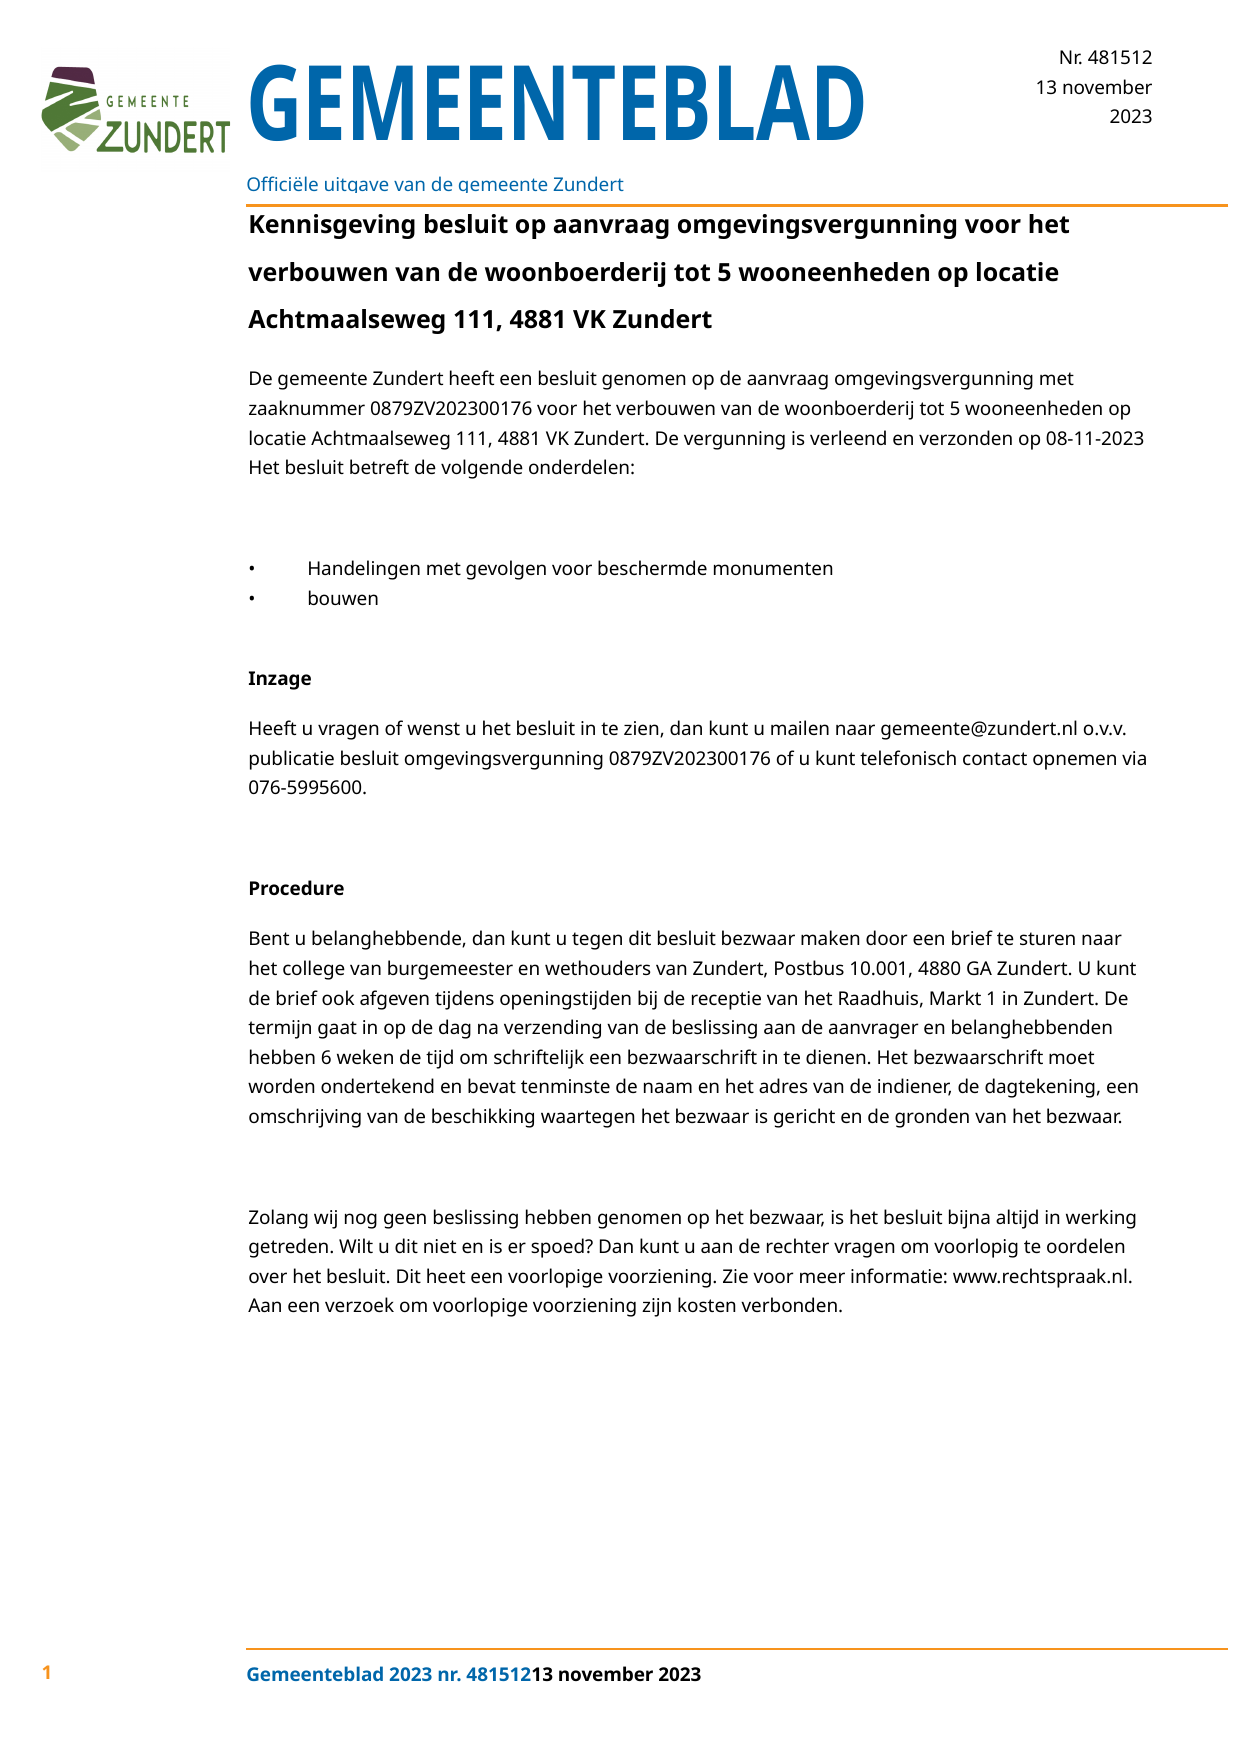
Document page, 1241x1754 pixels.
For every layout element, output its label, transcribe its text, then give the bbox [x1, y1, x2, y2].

list Handelingen met gevolgen voor beschermde monumenten [248, 555, 1152, 581]
text Bent u belanghebbende, dan kunt u tegen dit besluit bezwaar maken door een brief te sturen naar het college van burgemeester en wethouders van Zundert, Postbus 10.001, 4880 GA Zundert. U kunt de brief ook afgeven tijdens openingstijden bij de receptie van het Raadhuis, Markt 1 in Zundert. De termijn gaat in op de dag na verzending van de beslissing aan de aanvrager en belanghebbenden hebben 6 weken de tijd om schriftelijk een bezwaarschrift in te dienen. Het bezwaarschrift moet worden ondertekend en bevat tenminste de naam en het adres van de indiener, de dagtekening, een omschrijving van de beschikking waartegen het bezwaar is gericht en de gronden van het bezwaar. [248, 926, 1152, 1129]
text Heeft u vragen of wenst u het besluit in te zien, dan kunt u mailen naar gemeente@zundert.nl o.v.v. publicatie besluit omgevingsvergunning 0879ZV202300176 of u kunt telefonisch contact opnemen via 076-5995600. [248, 715, 1152, 800]
text Procedure [248, 875, 1152, 901]
text Zolang wij nog geen beslissing hebben genomen op het bezwaar, is het besluit bijna altijd in werking getreden. Wilt u dit niet en is er spoed? Dan kunt u aan de rechter vragen om voorlopig te oordelen over het besluit. Dit heet een voorlopige voorziening. Zie voor meer informatie: www.rechtspraak.nl. Aan een verzoek om voorlopige voorziening zijn kosten verbonden. [248, 1204, 1152, 1318]
text De gemeente Zundert heeft een besluit genomen op de aanvraag omgevingsvergunning met zaaknummer 0879ZV202300176 voor het verbouwen van de woonboerderij tot 5 wooneenheden op locatie Achtmaalseweg 111, 4881 VK Zundert. De vergunning is verleend en verzonden op 08-11-2023 Het besluit betreft de volgende onderdelen: [248, 366, 1152, 480]
text Inzage [248, 665, 1152, 690]
list bouwen [248, 585, 1152, 610]
picture [41, 47, 231, 172]
text Kennisgeving besluit op aanvraag omgevingsvergunning voor het verbouwen van de woonboerderij tot 5 wooneenheden op locatie Achtmaalseweg 111, 4881 VK Zundert [248, 207, 1152, 336]
